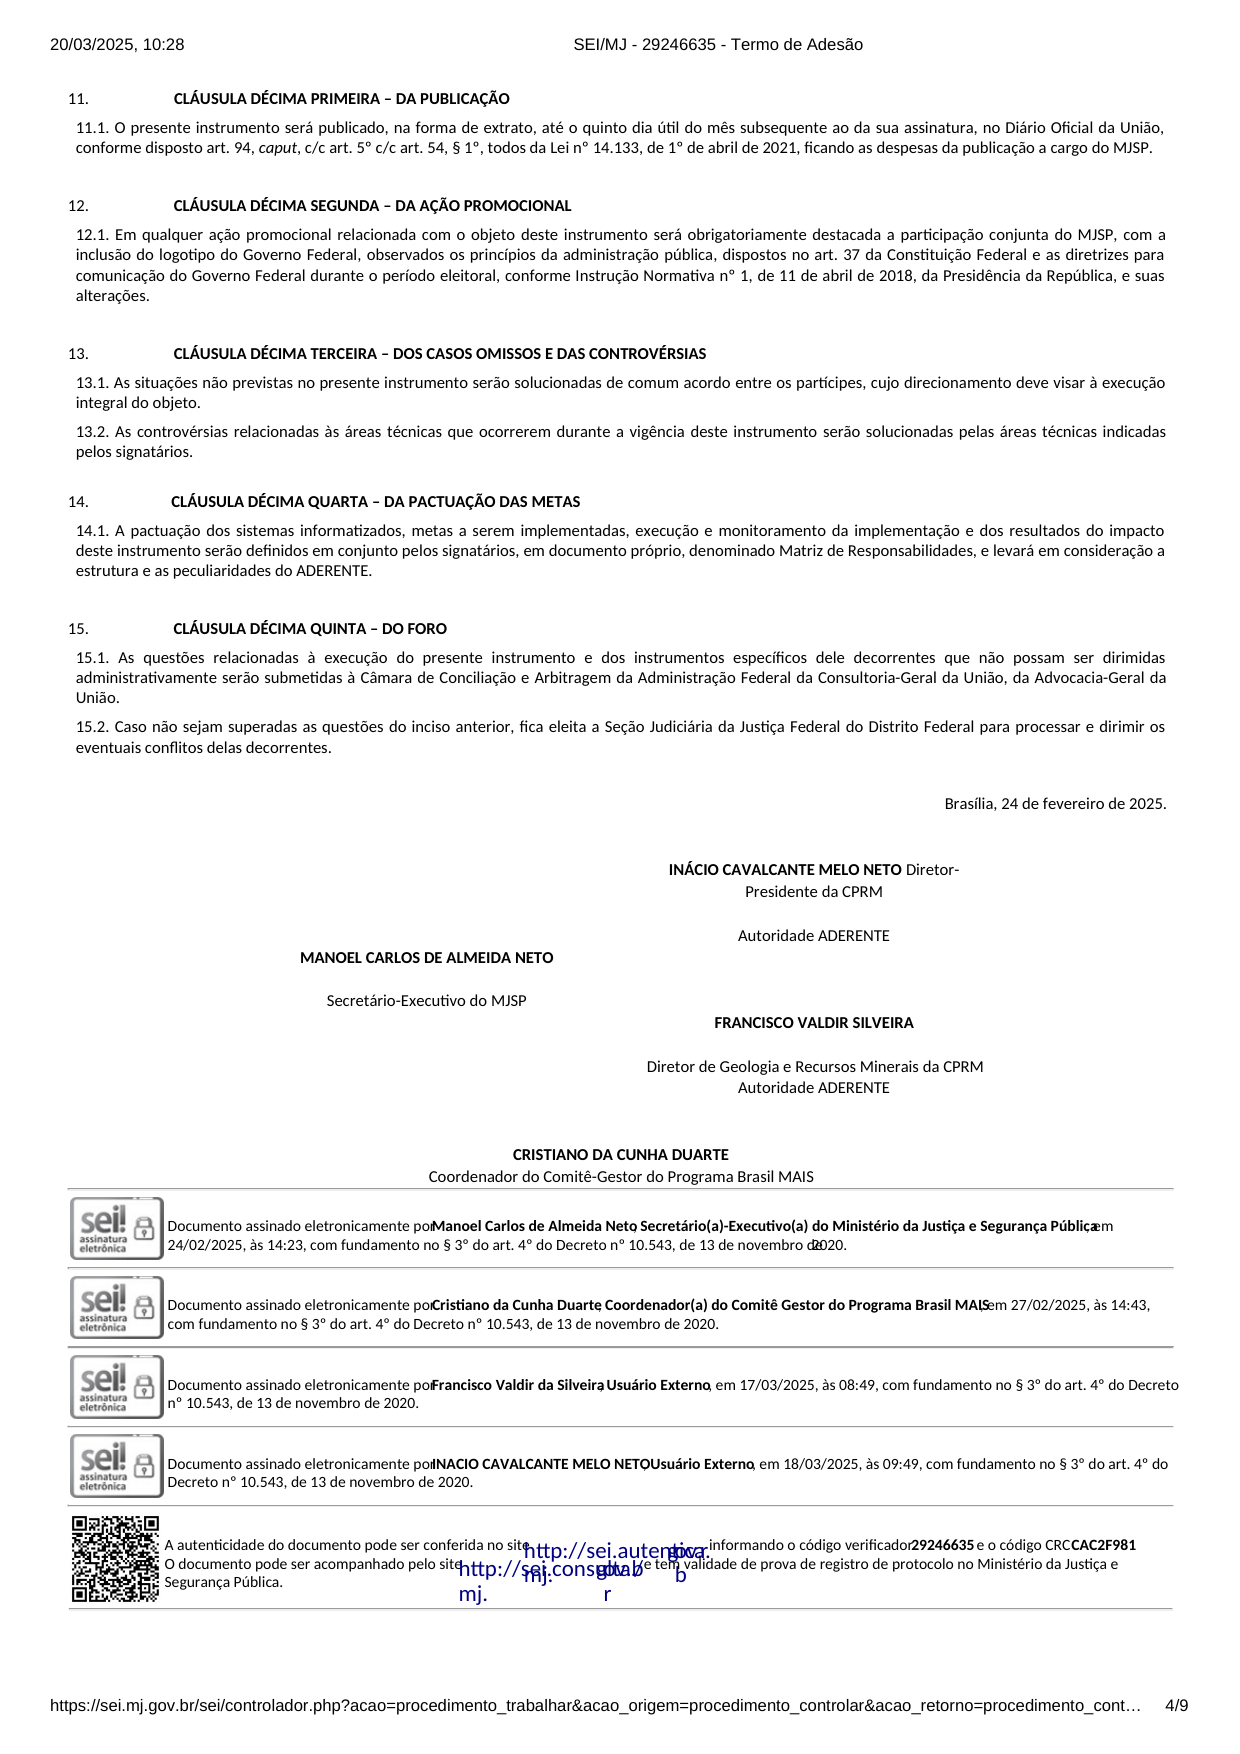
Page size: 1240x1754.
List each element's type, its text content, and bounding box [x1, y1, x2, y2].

text MANOEL CARLOS DE ALMEIDA NETO [300, 947, 1188, 968]
subtitle FRANCISCO VALDIR SILVEIRA [440, 1012, 1188, 1033]
text Diretor de Geologia e Recursos Minerais da CPRM [647, 1056, 1167, 1076]
subtitle CRISTIANO DA CUNHA DUARTE [68, 1144, 1174, 1164]
text Brasília, 24 de fevereiro de 2025. [69, 794, 1167, 814]
text Autoridade ADERENTE [570, 925, 1058, 945]
text 11.1. O presente instrumento será publicado, na forma de extrato, até o quinto dia útil do mês subsequente ao da sua assinatura, no Diário Oficial da União, conforme disposto art. 94, caput, c/c art. 5º c/c art. 54, § 1º, todos da Lei nº 14.133, de 1º de abril de 2021, ficando as despesas da publicação a cargo do MJSP. [76, 117, 1167, 158]
subtitle 13. CLÁUSULA DÉCIMA TERCEIRA – DOS CASOS OMISSOS E DAS CONTROVÉRSIAS [68, 343, 1188, 363]
text Coordenador do Comitê-Gestor do Programa Brasil MAIS [69, 1166, 1174, 1186]
subtitle 11. CLÁUSULA DÉCIMA PRIMEIRA – DA PUBLICAÇÃO [68, 88, 1188, 109]
text INÁCIO CAVALCANTE MELO NETO Diretor-Presidente da CPRM [637, 860, 991, 902]
subtitle 14. CLÁUSULA DÉCIMA QUARTA – DA PACTUAÇÃO DAS METAS [68, 491, 1188, 511]
text 13.2. As controvérsias relacionadas às áreas técnicas que ocorrerem durante a vigência deste instrumento serão solucionadas pelas áreas técnicas indicadas pelos signatários. [76, 421, 1167, 462]
text 14.1. A pactuação dos sistemas informatizados, metas a serem implementadas, execução e monitoramento da implementação e dos resultados do impacto deste instrumento serão definidos em conjunto pelos signatários, em documento próprio, denominado Matriz de Responsabilidades, e levará em consideração a estrutura e as peculiaridades do ADERENTE. [76, 520, 1167, 581]
text 15.1. As questões relacionadas à execução do presente instrumento e dos instrumentos específicos dele decorrentes que não possam ser dirimidas administrativamente serão submetidas à Câmara de Conciliação e Arbitragem da Administração Federal da Consultoria-Geral da União, da Advocacia-Geral da União. [76, 647, 1167, 708]
text 13.1. As situações não previstas no presente instrumento serão solucionadas de comum acordo entre os partícipes, cujo direcionamento deve visar à execução integral do objeto. [76, 372, 1167, 413]
text 15.2. Caso não sejam superadas as questões do inciso anterior, fica eleita a Seção Judiciária da Justiça Federal do Distrito Federal para processar e dirimir os eventuais conflitos delas decorrentes. [76, 717, 1167, 757]
subtitle 15. CLÁUSULA DÉCIMA QUINTA – DO FORO [68, 618, 1188, 638]
text Secretário-Executivo do MJSP [327, 991, 1167, 1011]
subtitle 12. CLÁUSULA DÉCIMA SEGUNDA – DA AÇÃO PROMOCIONAL [68, 195, 1188, 216]
text 12.1. Em qualquer ação promocional relacionada com o objeto deste instrumento será obrigatoriamente destacada a participação conjunta do MJSP, com a inclusão do logotipo do Governo Federal, observados os princípios da administração pública, dispostos no art. 37 da Constituição Federal e as diretrizes para comunicação do Governo Federal durante o período eleitoral, conforme Instrução Normativa nº 1, de 11 de abril de 2018, da Presidência da República, e suas alterações. [76, 224, 1167, 306]
text Autoridade ADERENTE [570, 1078, 1058, 1098]
